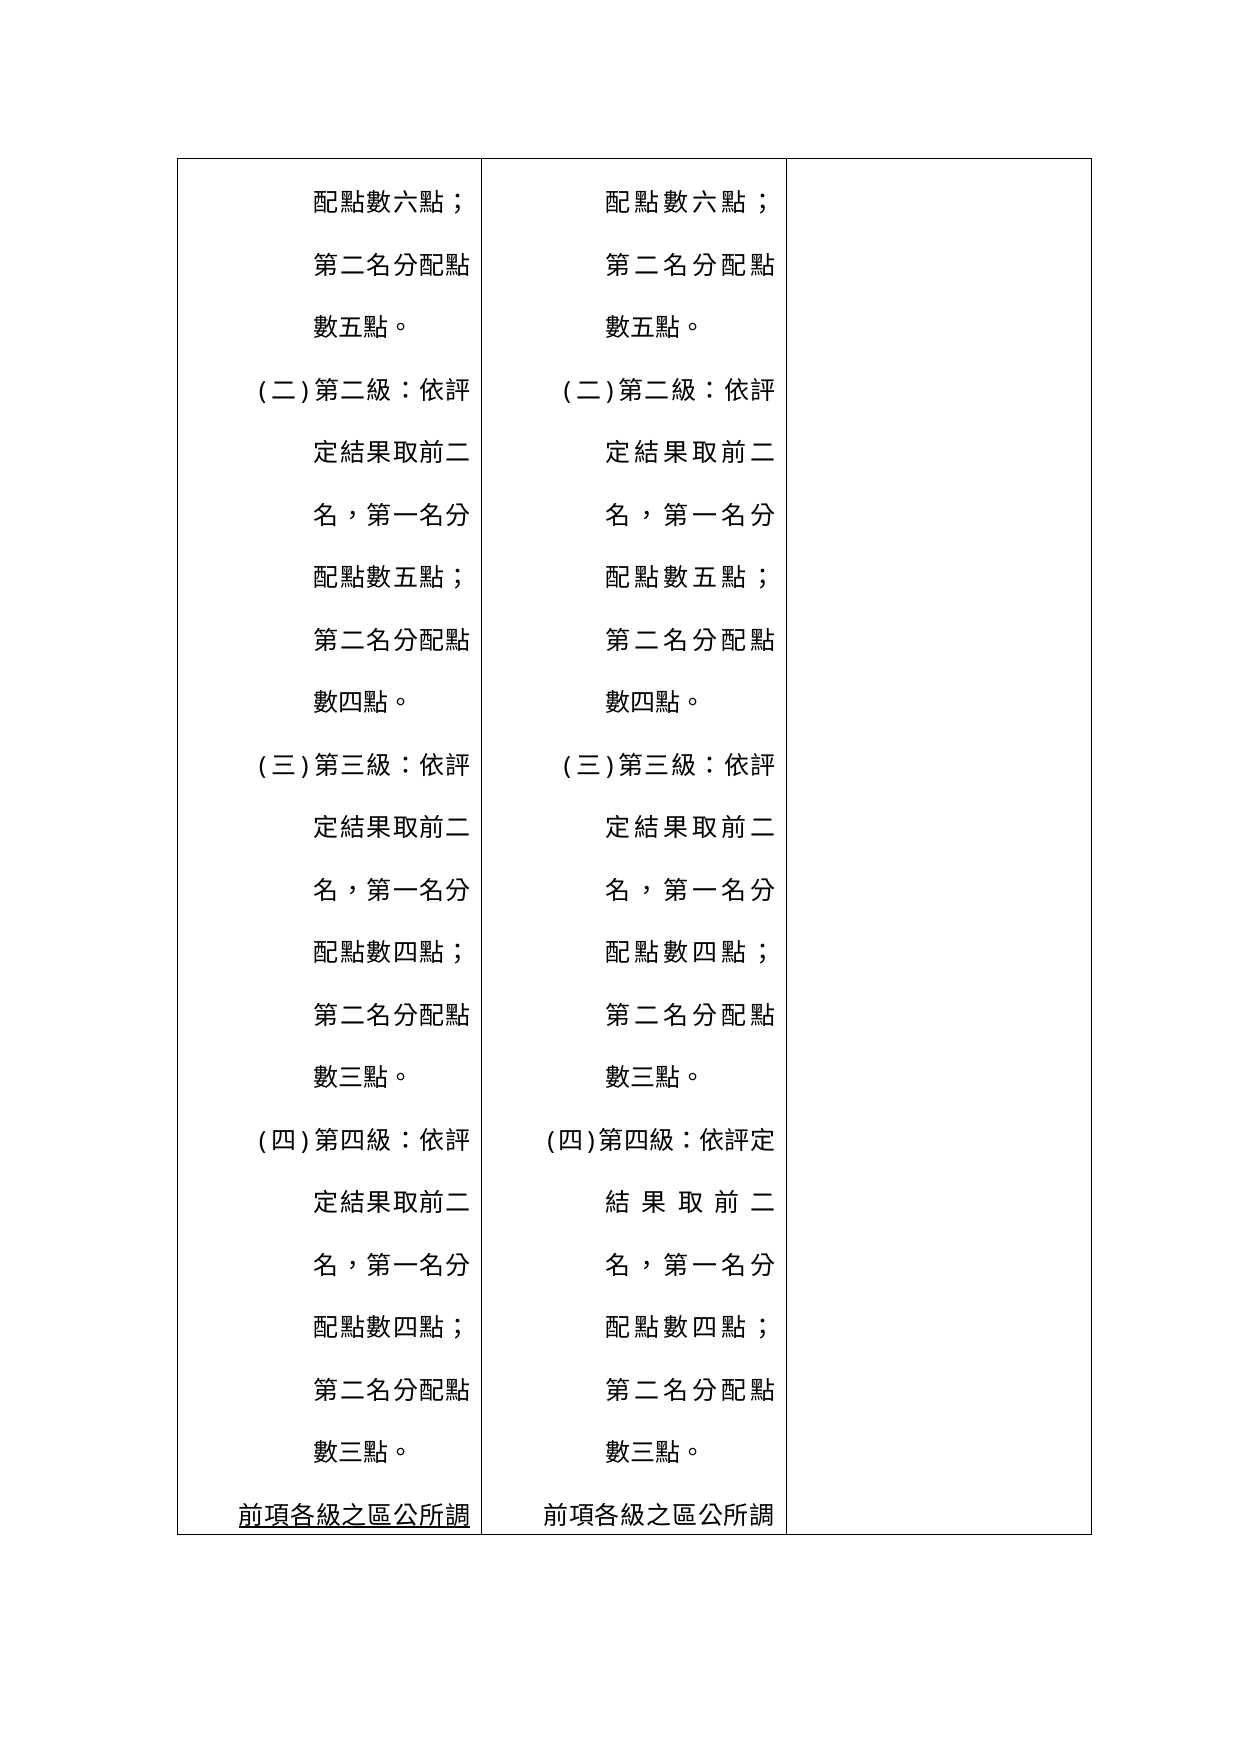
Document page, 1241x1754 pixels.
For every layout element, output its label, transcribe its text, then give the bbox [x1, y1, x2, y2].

table_cell 配點數六點；第二名分配點數五點。 (二)第二級：依評定結果取前二名，第一名分配點數五點；第二名分配點數四點。 (三)第三級：依評定結果取前二名，第一名分配點數四點；第二名分配點數三點。 (四)第四級：依評定結果取前二名，第一名分配點數四點；第二名分配點數三點。 前項各級之區公所調 [482, 159, 786, 1534]
table_cell 配點數六點；第二名分配點數五點。 (二)第二級：依評定結果取前二名，第一名分配點數五點；第二名分配點數四點。 (三)第三級：依評定結果取前二名，第一名分配點數四點；第二名分配點數三點。 (四)第四級：依評定結果取前二名，第一名分配點數四點；第二名分配點數三點。 前項各級之區公所調 [178, 159, 481, 1534]
table_cell [787, 159, 1091, 1534]
